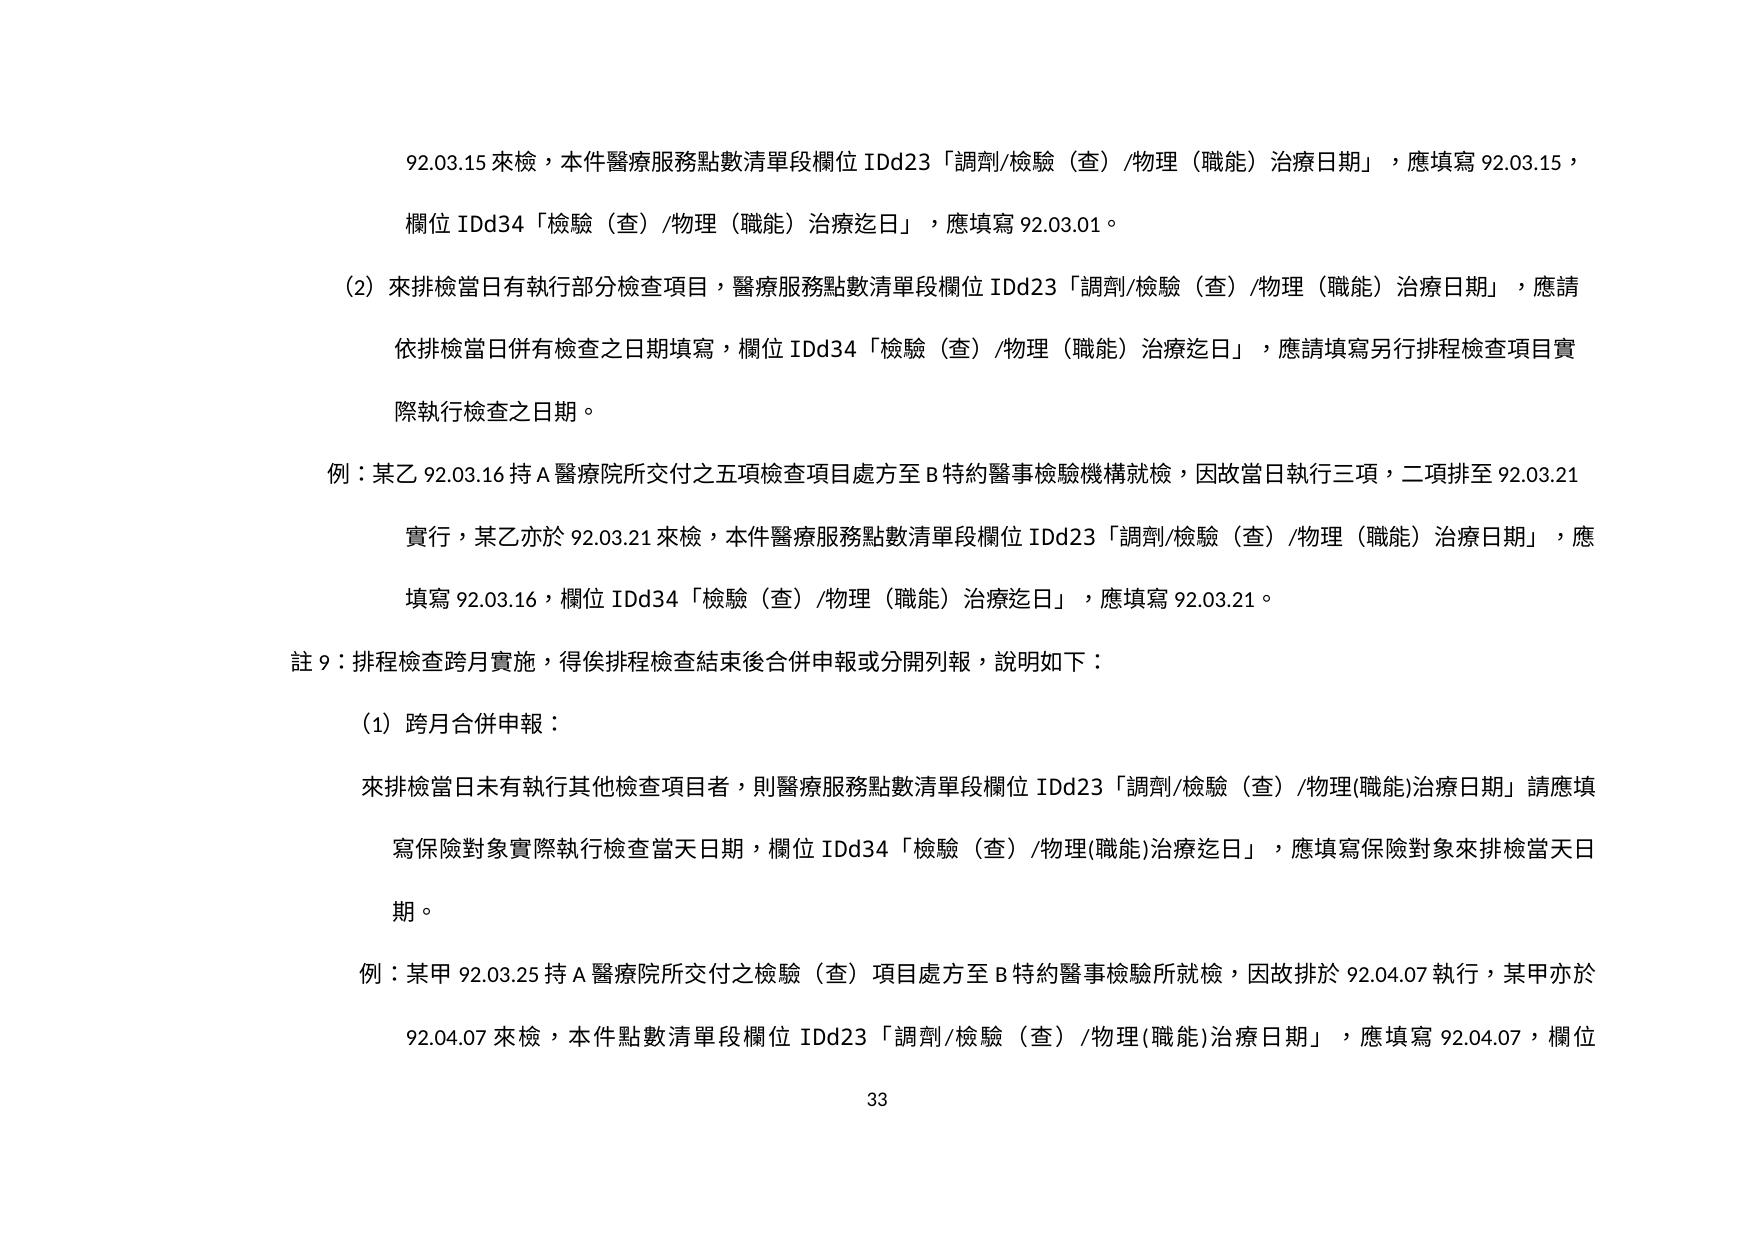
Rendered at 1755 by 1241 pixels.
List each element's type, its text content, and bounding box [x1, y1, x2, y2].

table_cell 92.03.15來檢，本件醫療服務點數清單段欄位IDd23「調劑/檢驗（查）/物理（職能）治療日期」，應填寫92.03.15，欄位IDd34「檢驗（查）/物理（職能）治療迄日」，應填寫92.03.01。 （2）來排檢當日有執行部分檢查項目，醫療服務點數清單段欄位IDd23「調劑/檢驗（查）/物理（職能）治療日期」，應請依排檢當日併有檢查之日期填寫，欄位IDd34「檢驗（查）/物理（職能）治療迄日」，應請填寫另行排程檢查項目實際執行檢查之日期。 例：某乙92.03.16持A醫療院所交付之五項檢查項目處方至B特約醫事檢驗機構就檢，因故當日執行三項，二項排至92.03.21實行，某乙亦於92.03.21來檢，本件醫療服務點數清單段欄位IDd23「調劑/檢驗（查）/物理（職能）治療日期」，應填寫92.03.16，欄位IDd34「檢驗（查）/物理（職能）治療迄日」，應填寫92.03.21。 [279, 119, 1608, 619]
table_cell 註9：排程檢查跨月實施，得俟排程檢查結束後合併申報或分開列報，說明如下： （1）跨月合併申報： 來排檢當日未有執行其他檢查項目者，則醫療服務點數清單段欄位IDd23「調劑/檢驗（查）/物理(職能)治療日期」請應填寫保險對象實際執行檢查當天日期，欄位IDd34「檢驗（查）/物理(職能)治療迄日」，應填寫保險對象來排檢當天日期。 例：某甲92.03.25持A醫療院所交付之檢驗（查）項目處方至B特約醫事檢驗所就檢，因故排於92.04.07執行，某甲亦於92.04.07來檢，本件點數清單段欄位IDd23「調劑/檢驗（查）/物理(職能)治療日期」，應填寫92.04.07，欄位 [279, 619, 1608, 1056]
